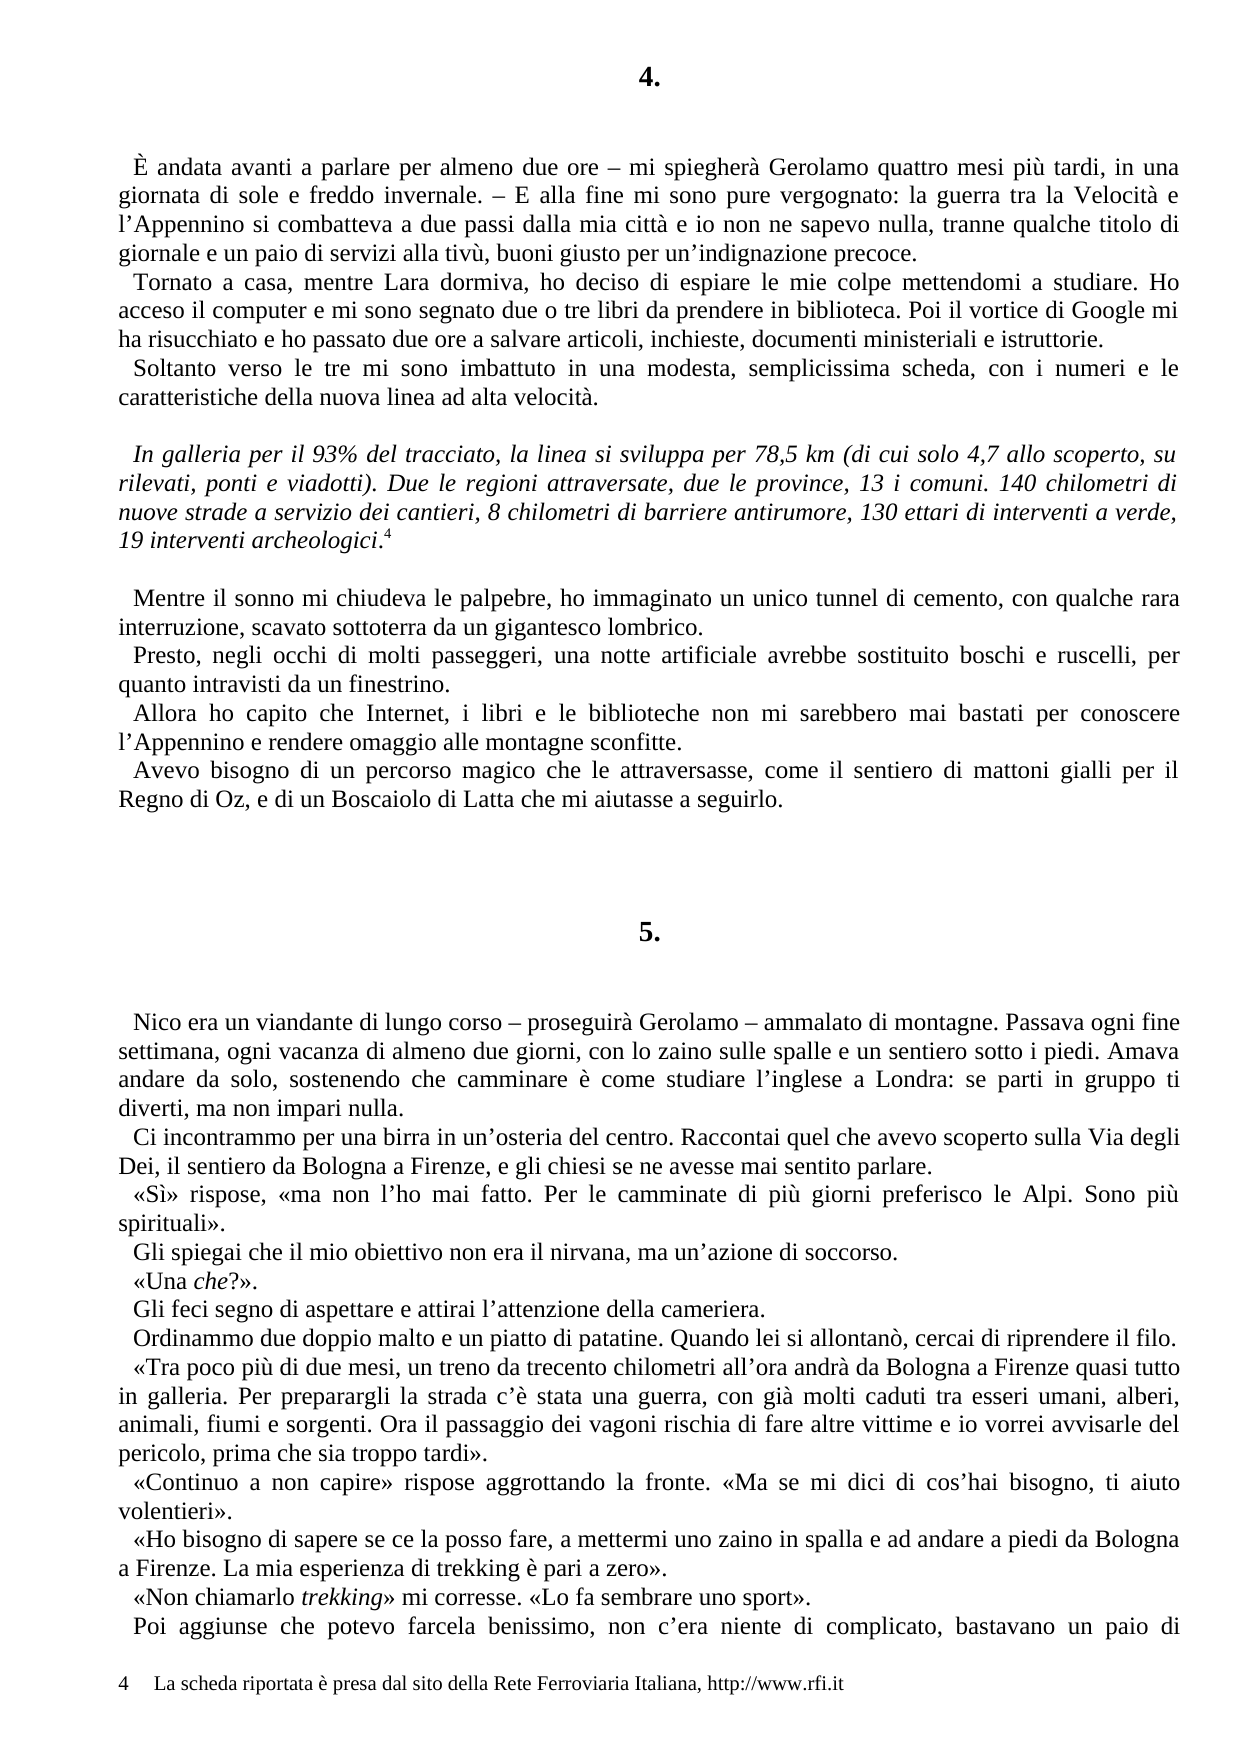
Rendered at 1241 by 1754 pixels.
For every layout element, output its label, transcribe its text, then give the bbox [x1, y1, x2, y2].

text «Una che?». [118, 1266, 1181, 1294]
subtitle 4. [118, 59, 1181, 93]
text «Continuo a non capire» rispose aggrottando la fronte. «Ma se mi dici di cos’hai bisogno, ti aiuto volentieri». [118, 1467, 1181, 1524]
text Soltanto verso le tre mi sono imbattuto in una modesta, semplicissima scheda, con i numeri e le caratteristiche della nuova linea ad alta velocità. [118, 353, 1181, 410]
text Avevo bisogno di un percorso magico che le attraversasse, come il sentiero di mattoni gialli per il Regno di Oz, e di un Boscaiolo di Latta che mi aiutasse a seguirlo. [118, 755, 1181, 813]
text «Tra poco più di due mesi, un treno da trecento chilometri all’ora andrà da Bologna a Firenze quasi tutto in galleria. Per preparargli la strada c’è stata una guerra, con già molti caduti tra esseri umani, alberi, animali, fiumi e sorgenti. Ora il passaggio dei vagoni rischia di fare altre vittime e io vorrei avvisarle del pericolo, prima che sia troppo tardi». [118, 1352, 1181, 1467]
text Poi aggiunse che potevo farcela benissimo, non c’era niente di complicato, bastavano un paio di [118, 1611, 1181, 1639]
text Nico era un viandante di lungo corso – proseguirà Gerolamo – ammalato di montagne. Passava ogni fine settimana, ogni vacanza di almeno due giorni, con lo zaino sulle spalle e un sentiero sotto i piedi. Amava andare da solo, sostenendo che camminare è come studiare l’inglese a Londra: se parti in gruppo ti diverti, ma non impari nulla. [118, 1007, 1181, 1122]
text La scheda riportata è presa dal sito della Rete Ferroviaria Italiana, http://www.rfi.it [118, 1671, 1181, 1695]
text Mentre il sonno mi chiudeva le palpebre, ho immaginato un unico tunnel di cemento, con qualche rara interruzione, scavato sottoterra da un gigantesco lombrico. [118, 583, 1181, 640]
text Ci incontrammo per una birra in un’osteria del centro. Raccontai quel che avevo scoperto sulla Via degli Dei, il sentiero da Bologna a Firenze, e gli chiesi se ne avesse mai sentito parlare. [118, 1122, 1181, 1179]
text «Non chiamarlo trekking» mi corresse. «Lo fa sembrare uno sport». [118, 1582, 1181, 1611]
text «Ho bisogno di sapere se ce la posso fare, a mettermi uno zaino in spalla e ad andare a piedi da Bologna a Firenze. La mia esperienza di trekking è pari a zero». [118, 1524, 1181, 1582]
text Allora ho capito che Internet, i libri e le biblioteche non mi sarebbero mai bastati per conoscere l’Appennino e rendere omaggio alle montagne sconfitte. [118, 698, 1181, 755]
text Gli spiegai che il mio obiettivo non era il nirvana, ma un’azione di soccorso. [118, 1237, 1181, 1266]
text È andata avanti a parlare per almeno due ore – mi spiegherà Gerolamo quattro mesi più tardi, in una giornata di sole e freddo invernale. – E alla fine mi sono pure vergognato: la guerra tra la Velocità e l’Appennino si combatteva a due passi dalla mia città e io non ne sapevo nulla, tranne qualche titolo di giornale e un paio di servizi alla tivù, buoni giusto per un’indignazione precoce. [118, 152, 1181, 267]
text Gli feci segno di aspettare e attirai l’attenzione della cameriera. [118, 1294, 1181, 1323]
text In galleria per il 93% del tracciato, la linea si sviluppa per 78,5 km (di cui solo 4,7 allo scoperto, su rilevati, ponti e viadotti). Due le regioni attraversate, due le province, 13 i comuni. 140 chilometri di nuove strade a servizio dei cantieri, 8 chilometri di barriere antirumore, 130 ettari di interventi a verde, 19 interventi archeologici. [118, 439, 1181, 554]
subtitle 5. [118, 914, 1181, 948]
text «Sì» rispose, «ma non l’ho mai fatto. Per le camminate di più giorni preferisco le Alpi. Sono più spirituali». [118, 1179, 1181, 1237]
text Presto, negli occhi di molti passeggeri, una notte artificiale avrebbe sostituito boschi e ruscelli, per quanto intravisti da un finestrino. [118, 640, 1181, 698]
text Tornato a casa, mentre Lara dormiva, ho deciso di espiare le mie colpe mettendomi a studiare. Ho acceso il computer e mi sono segnato due o tre libri da prendere in biblioteca. Poi il vortice di Google mi ha risucchiato e ho passato due ore a salvare articoli, inchieste, documenti ministeriali e istruttorie. [118, 267, 1181, 353]
text Ordinammo due doppio malto e un piatto di patatine. Quando lei si allontanò, cercai di riprendere il filo. [118, 1323, 1181, 1352]
